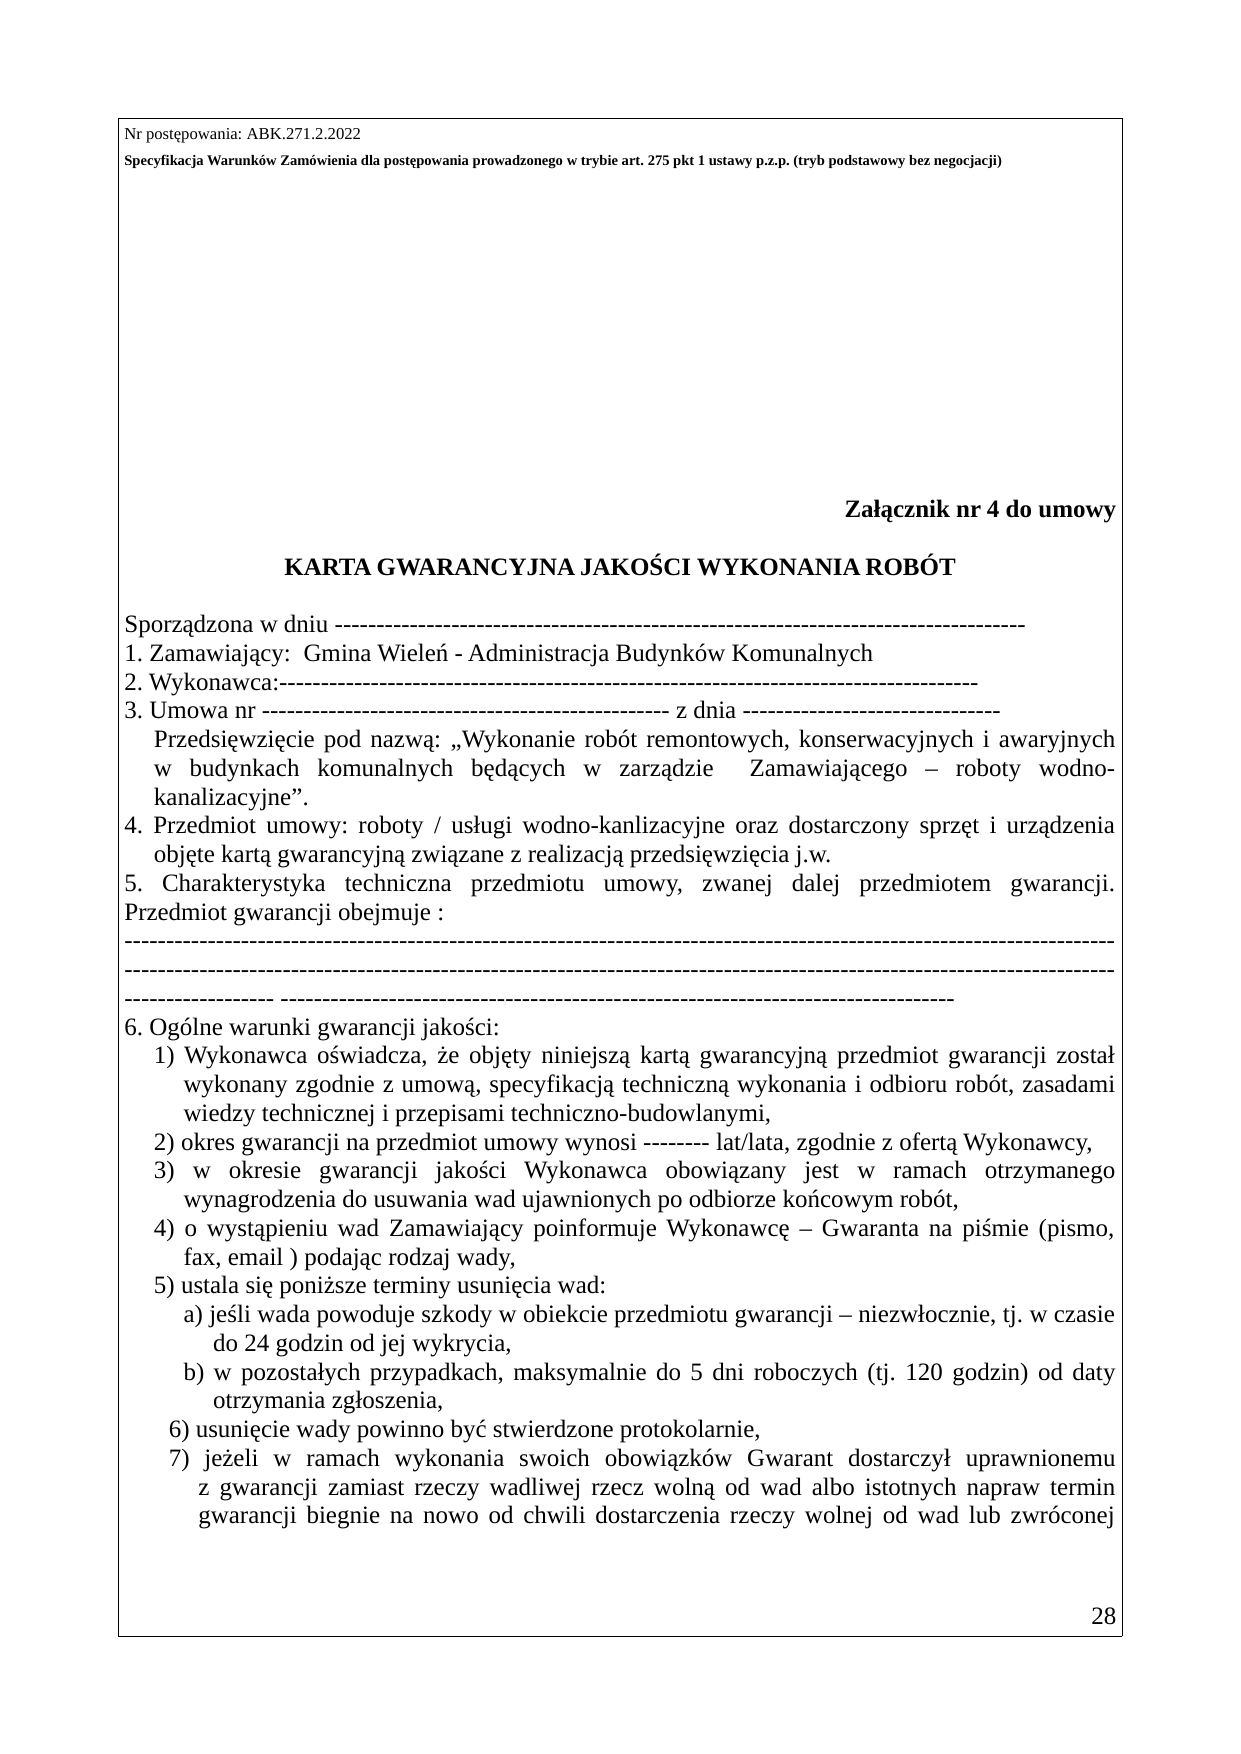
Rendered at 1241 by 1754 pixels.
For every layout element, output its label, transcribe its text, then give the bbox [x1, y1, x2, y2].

text KARTA GWARANCYJNA JAKOŚCI WYKONANIA ROBÓT [124, 552, 1116, 581]
text 7) jeżeli w ramach wykonania swoich obowiązków Gwarant dostarczył uprawnionemu z gwarancji zamiast rzeczy wadliwej rzecz wolną od wad albo istotnych napraw termin gwarancji biegnie na nowo od chwili dostarczenia rzeczy wolnej od wad lub zwróconej [168, 1443, 1116, 1529]
text Załącznik nr 4 do umowy [124, 494, 1116, 523]
text 6) usunięcie wady powinno być stwierdzone protokolarnie, [168, 1414, 1116, 1443]
text 3) w okresie gwarancji jakości Wykonawca obowiązany jest w ramach otrzymanego wynagrodzenia do usuwania wad ujawnionych po odbiorze końcowym robót, [154, 1156, 1116, 1213]
text 2. Wykonawca:------------------------------------------------------------------------------------ [124, 667, 1116, 696]
text 5. Charakterystyka techniczna przedmiotu umowy, zwanej dalej przedmiotem gwarancji. Przedmiot gwarancji obejmuje : [124, 868, 1116, 926]
text ---------------------------------------------------------------------------------------------------------------------------------------------------------------------------------------------------------------------------------------------------------------- --------------------------------------------------------------------------------- [124, 926, 1116, 1012]
text Sporządzona w dniu ----------------------------------------------------------------------------------- [124, 609, 1116, 638]
text 6. Ogólne warunki gwarancji jakości: [124, 1012, 1116, 1041]
text 4) o wystąpieniu wad Zamawiający poinformuje Wykonawcę – Gwaranta na piśmie (pismo, fax, email ) podając rodzaj wady, [154, 1213, 1116, 1271]
text 4. Przedmiot umowy: roboty / usługi wodno-kanlizacyjne oraz dostarczony sprzęt i urządzenia objęte kartą gwarancyjną związane z realizacją przedsięwzięcia j.w. [124, 811, 1116, 868]
text 5) ustala się poniższe terminy usunięcia wad: [154, 1271, 1116, 1299]
text 1) Wykonawca oświadcza, że objęty niniejszą kartą gwarancyjną przedmiot gwarancji został wykonany zgodnie z umową, specyfikacją techniczną wykonania i odbioru robót, zasadami wiedzy technicznej i przepisami techniczno-budowlanymi, [154, 1041, 1116, 1127]
text Przedsięwzięcie pod nazwą: „Wykonanie robót remontowych, konserwacyjnych i awaryjnych w budynkach komunalnych będących w zarządzie Zamawiającego – roboty wodno-kanalizacyjne”. [154, 724, 1116, 811]
text 2) okres gwarancji na przedmiot umowy wynosi -------- lat/lata, zgodnie z ofertą Wykonawcy, [154, 1127, 1116, 1156]
text a) jeśli wada powoduje szkody w obiekcie przedmiotu gwarancji – niezwłocznie, tj. w czasie do 24 godzin od jej wykrycia, [183, 1299, 1116, 1357]
text 3. Umowa nr ------------------------------------------------- z dnia ------------------------------- [124, 696, 1116, 724]
text 1. Zamawiający: Gmina Wieleń - Administracja Budynków Komunalnych [124, 638, 1116, 667]
text b) w pozostałych przypadkach, maksymalnie do 5 dni roboczych (tj. 120 godzin) od daty otrzymania zgłoszenia, [183, 1357, 1116, 1414]
